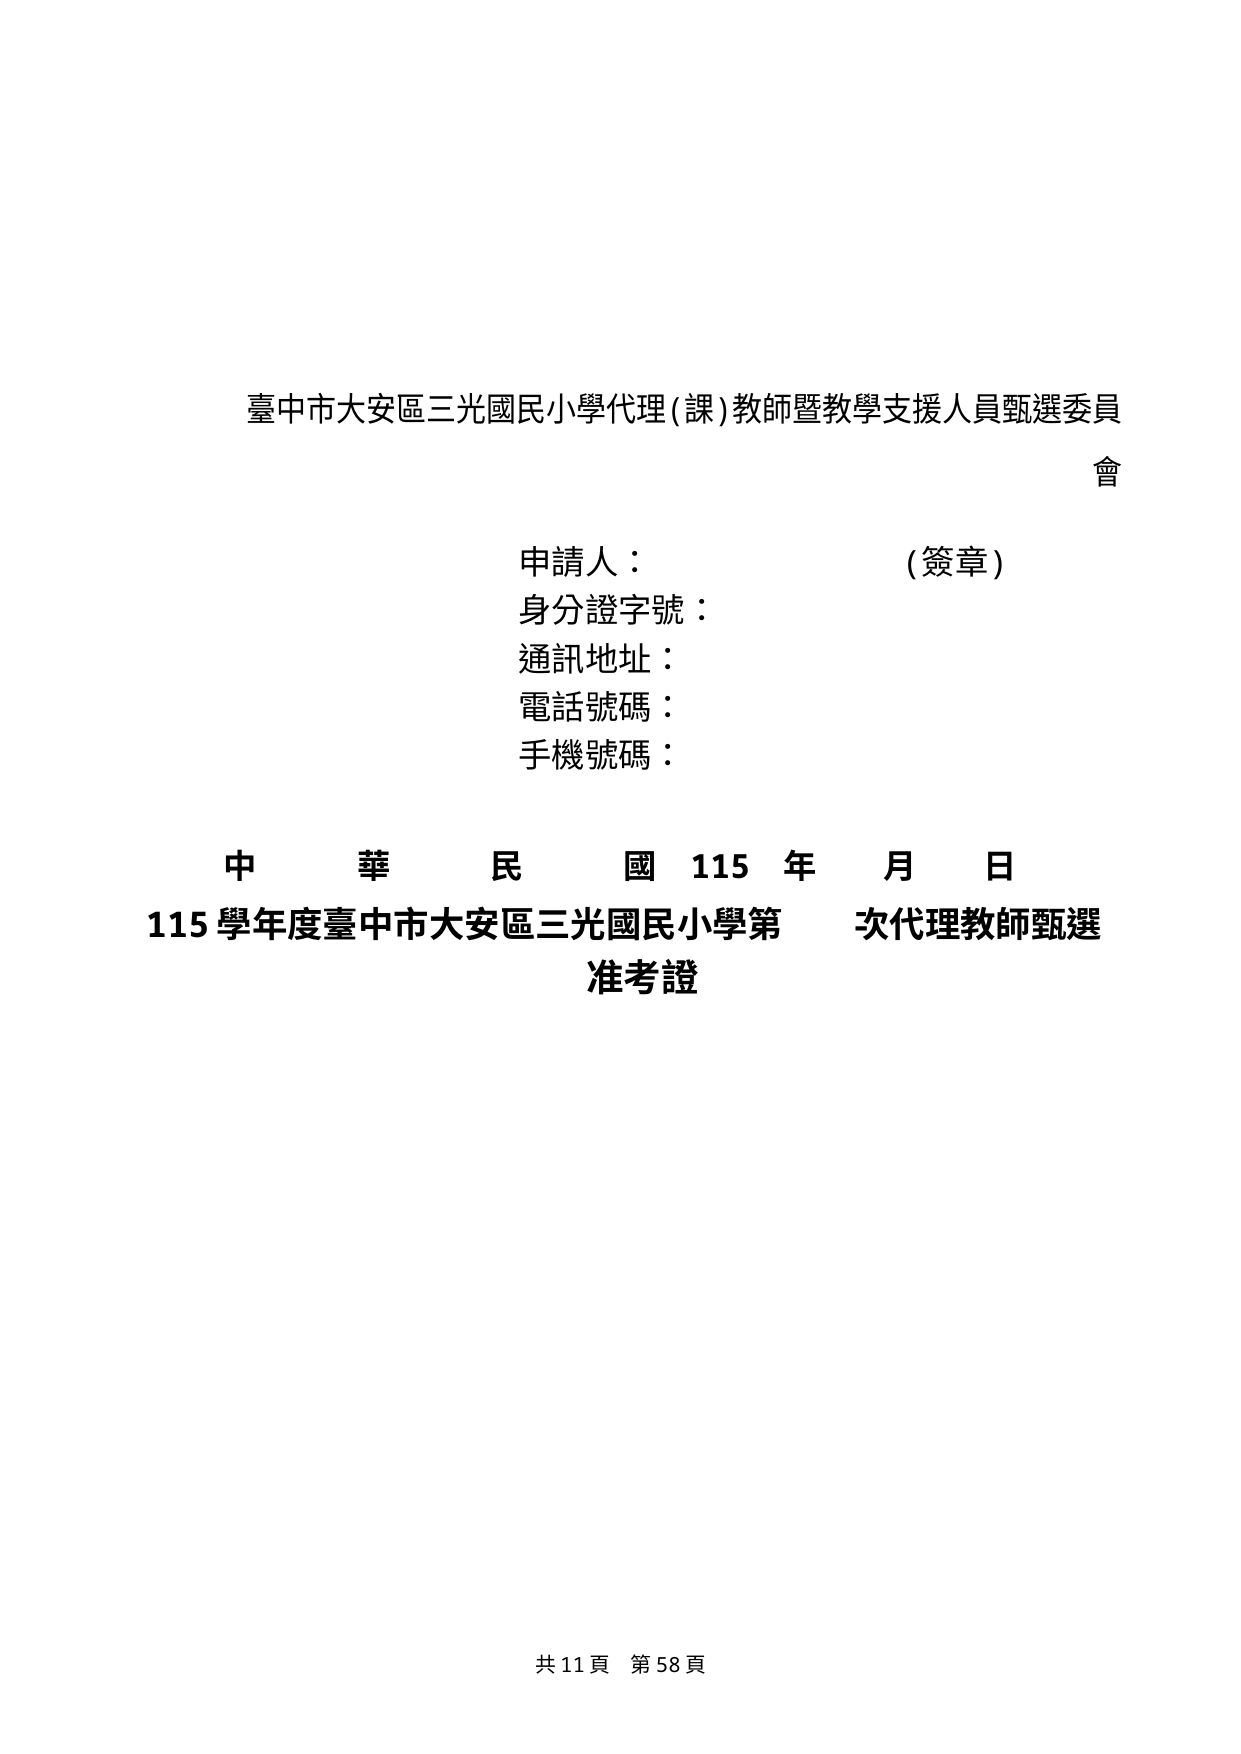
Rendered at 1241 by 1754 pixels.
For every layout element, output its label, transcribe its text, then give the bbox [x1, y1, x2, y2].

text 臺中市大安區三光國民小學代理(課)教師暨教學支援人員甄選委員會 [118, 365, 1122, 490]
text 中 華 民 國 115 年 月 日 [118, 823, 1122, 885]
text 電話號碼： [118, 681, 1122, 729]
text 身分證字號： [118, 584, 1122, 632]
text 申請人： (簽章) [118, 536, 1122, 584]
text 115學年度臺中市大安區三光國民小學第 次代理教師甄選 [122, 896, 1126, 947]
text 准考證 [122, 947, 1126, 1002]
text 手機號碼： [118, 729, 1122, 777]
text 通訊地址： [118, 632, 1122, 681]
